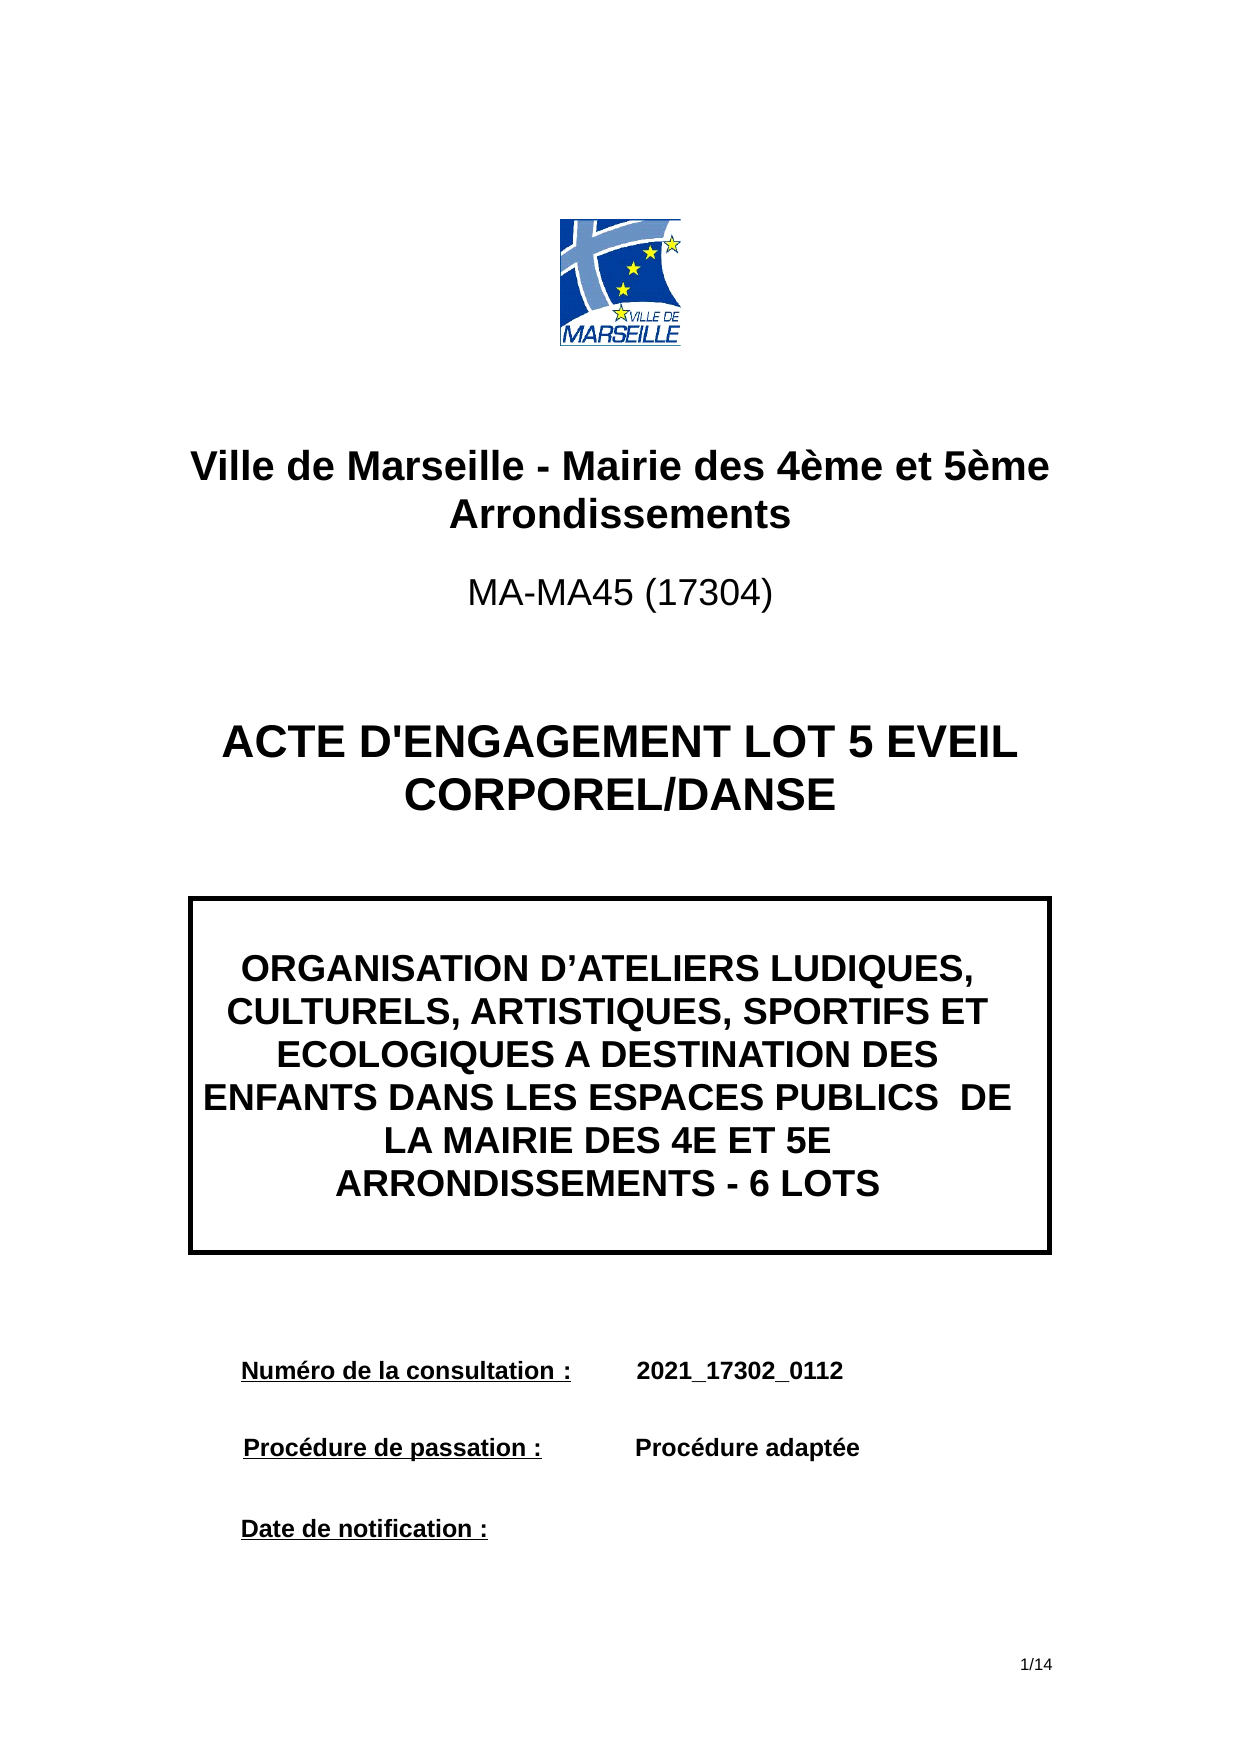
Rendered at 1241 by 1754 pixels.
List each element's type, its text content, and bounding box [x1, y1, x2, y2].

text MA-MA45 (17304) [188, 571, 1052, 614]
text Procédure de passation : Procédure adaptée [243, 1433, 1052, 1461]
text Date de notification : [241, 1514, 1052, 1543]
text Numéro de la consultation : 2021_17302_0112 [241, 1356, 1052, 1385]
text Ville de Marseille - Mairie des 4ème et 5ème Arrondissements [188, 441, 1052, 537]
text ACTE D'ENGAGEMENT LOT 5 EVEIL CORPOREL/DANSE [188, 714, 1052, 820]
text ORGANISATION D’ATELIERS LUDIQUES, CULTURELS, ARTISTIQUES, SPORTIFS ET ECOLOGIQUES A DESTINATION DES ENFANTS DANS LES ESPACES PUBLICS DE LA MAIRIE DES 4E ET 5E ARRONDISSEMENTS - 6 LOTS [193, 939, 1047, 1205]
